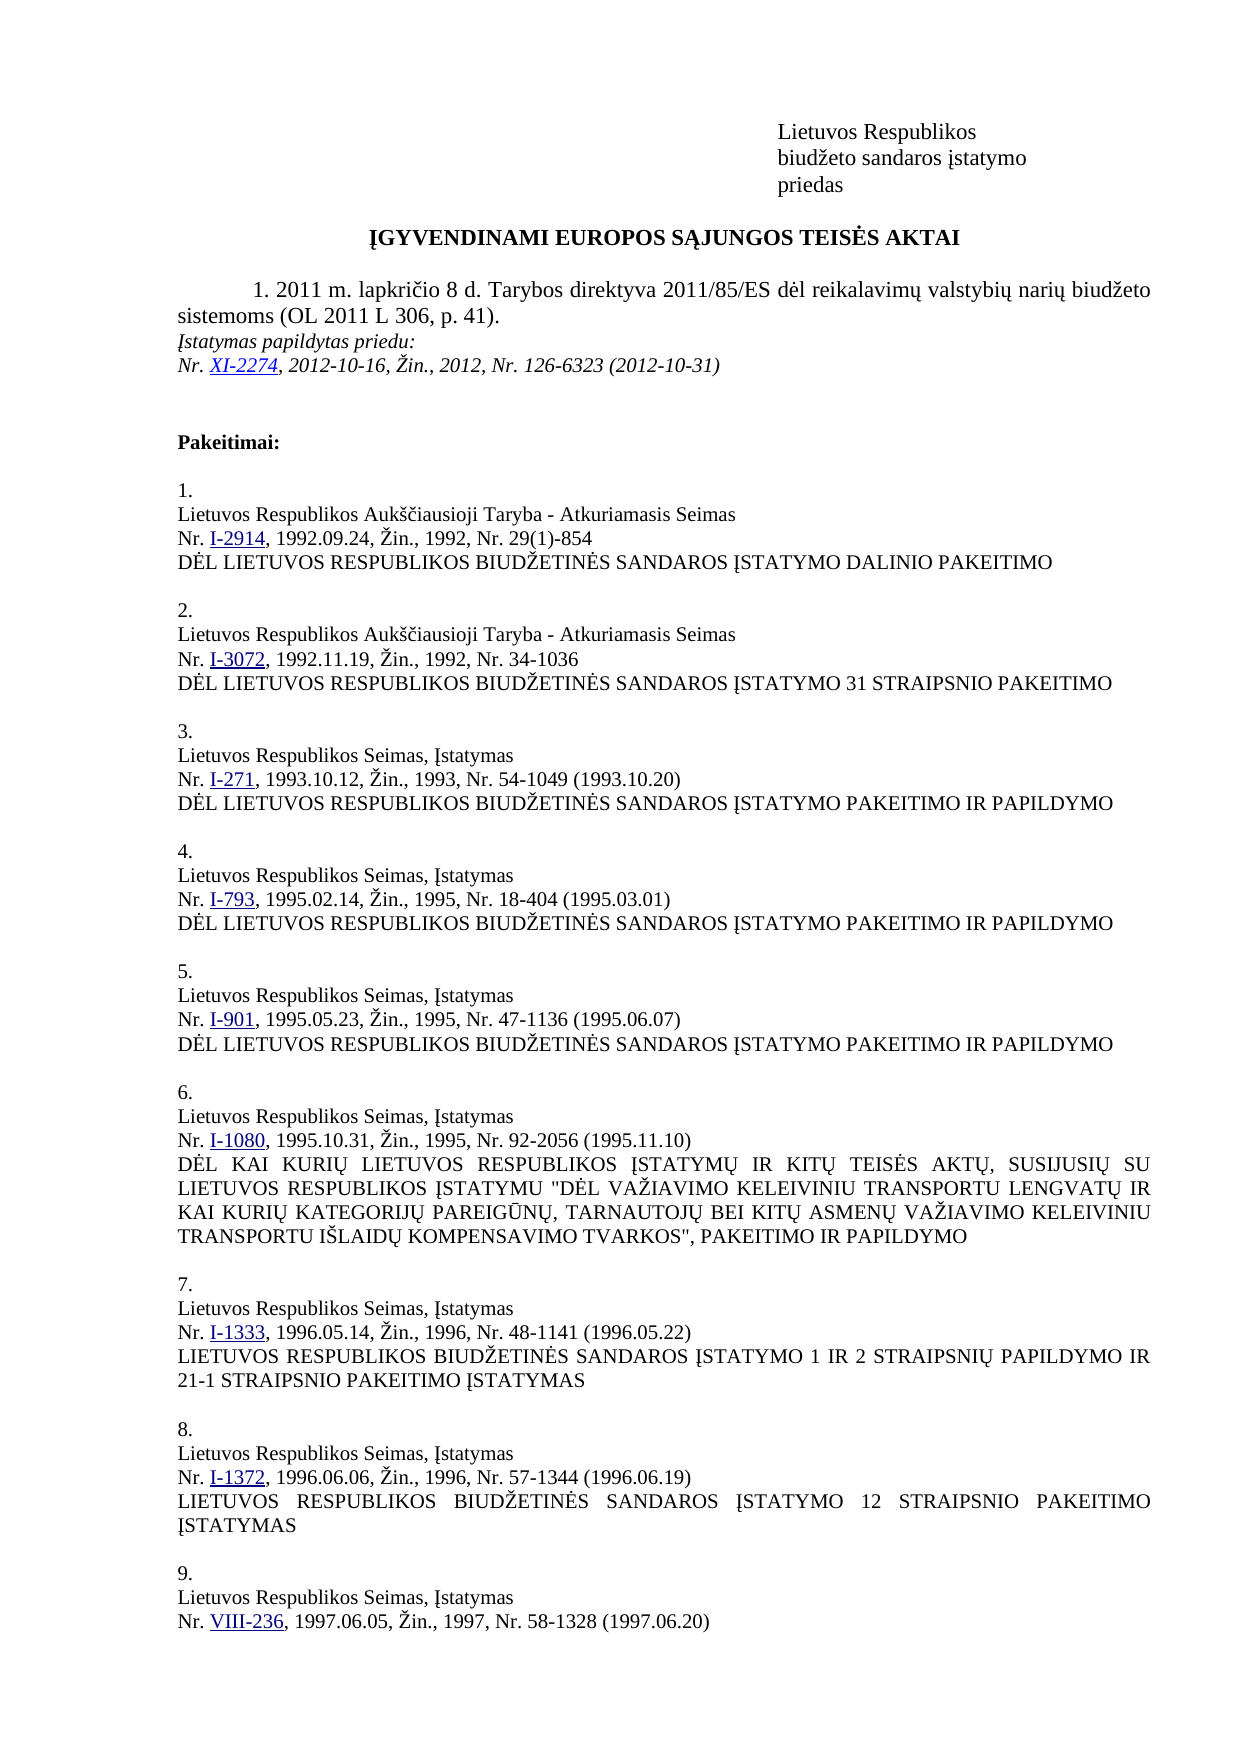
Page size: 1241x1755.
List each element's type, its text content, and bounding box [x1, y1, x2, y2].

text Įstatymas papildytas priedu: [177, 329, 1152, 353]
text Nr. I-271, 1993.10.12, Žin., 1993, Nr. 54-1049 (1993.10.20) [177, 767, 1152, 791]
text Nr. I-3072, 1992.11.19, Žin., 1992, Nr. 34-1036 [177, 646, 1152, 671]
text Lietuvos Respublikos Seimas, Įstatymas [177, 1104, 1152, 1128]
text 7. [177, 1272, 1152, 1296]
text 1. [177, 478, 1152, 502]
text Lietuvos Respublikos Seimas, Įstatymas [177, 1585, 1152, 1609]
text Nr. I-901, 1995.05.23, Žin., 1995, Nr. 47-1136 (1995.06.07) [177, 1007, 1152, 1031]
text Lietuvos Respublikos Seimas, Įstatymas [177, 863, 1152, 887]
text Lietuvos Respublikos Aukščiausioji Taryba - Atkuriamasis Seimas [177, 502, 1152, 526]
text 2. [177, 598, 1152, 622]
text Nr. I-793, 1995.02.14, Žin., 1995, Nr. 18-404 (1995.03.01) [177, 887, 1152, 911]
text biudžeto sandaros įstatymo [177, 144, 1152, 171]
text 5. [177, 959, 1152, 983]
text DĖL KAI KURIŲ LIETUVOS RESPUBLIKOS ĮSTATYMŲ IR KITŲ TEISĖS AKTŲ, SUSIJUSIŲ SU LIETUVOS RESPUBLIKOS ĮSTATYMU "DĖL VAŽIAVIMO KELEIVINIU TRANSPORTU LENGVATŲ IR KAI KURIŲ KATEGORIJŲ PAREIGŪNŲ, TARNAUTOJŲ BEI KITŲ ASMENŲ VAŽIAVIMO KELEIVINIU TRANSPORTU IŠLAIDŲ KOMPENSAVIMO TVARKOS", PAKEITIMO IR PAPILDYMO [177, 1152, 1152, 1248]
text priedas [177, 171, 1152, 197]
text Lietuvos Respublikos [177, 118, 1152, 144]
text Nr. I-1372, 1996.06.06, Žin., 1996, Nr. 57-1344 (1996.06.19) [177, 1464, 1152, 1489]
text 1. 2011 m. lapkričio 8 d. Tarybos direktyva 2011/85/ES dėl reikalavimų valstybių narių biudžeto sistemoms (OL 2011 L 306, p. 41). [177, 276, 1152, 329]
text ĮGYVENDINAMI EUROPOS SĄJUNGOS TEISĖS AKTAI [177, 223, 1152, 250]
text Lietuvos Respublikos Seimas, Įstatymas [177, 1441, 1152, 1464]
text 9. [177, 1561, 1152, 1585]
text DĖL LIETUVOS RESPUBLIKOS BIUDŽETINĖS SANDAROS ĮSTATYMO DALINIO PAKEITIMO [177, 550, 1152, 574]
text DĖL LIETUVOS RESPUBLIKOS BIUDŽETINĖS SANDAROS ĮSTATYMO PAKEITIMO IR PAPILDYMO [177, 911, 1152, 935]
text Nr. VIII-236, 1997.06.05, Žin., 1997, Nr. 58-1328 (1997.06.20) [177, 1609, 1152, 1633]
text Lietuvos Respublikos Seimas, Įstatymas [177, 743, 1152, 767]
text Lietuvos Respublikos Aukščiausioji Taryba - Atkuriamasis Seimas [177, 622, 1152, 646]
text Nr. XI-2274, 2012-10-16, Žin., 2012, Nr. 126-6323 (2012-10-31) [177, 353, 1152, 377]
text Lietuvos Respublikos Seimas, Įstatymas [177, 983, 1152, 1007]
text Lietuvos Respublikos Seimas, Įstatymas [177, 1296, 1152, 1320]
text DĖL LIETUVOS RESPUBLIKOS BIUDŽETINĖS SANDAROS ĮSTATYMO PAKEITIMO IR PAPILDYMO [177, 1031, 1152, 1056]
text LIETUVOS RESPUBLIKOS BIUDŽETINĖS SANDAROS ĮSTATYMO 12 STRAIPSNIO PAKEITIMO ĮSTATYMAS [177, 1489, 1152, 1537]
text Nr. I-1080, 1995.10.31, Žin., 1995, Nr. 92-2056 (1995.11.10) [177, 1128, 1152, 1152]
text 6. [177, 1079, 1152, 1104]
text Nr. I-2914, 1992.09.24, Žin., 1992, Nr. 29(1)-854 [177, 526, 1152, 550]
text LIETUVOS RESPUBLIKOS BIUDŽETINĖS SANDAROS ĮSTATYMO 1 IR 2 STRAIPSNIŲ PAPILDYMO IR 21-1 STRAIPSNIO PAKEITIMO ĮSTATYMAS [177, 1344, 1152, 1392]
text Pakeitimai: [177, 430, 1152, 454]
text 4. [177, 839, 1152, 863]
text DĖL LIETUVOS RESPUBLIKOS BIUDŽETINĖS SANDAROS ĮSTATYMO 31 STRAIPSNIO PAKEITIMO [177, 671, 1152, 694]
text 8. [177, 1416, 1152, 1441]
text 3. [177, 719, 1152, 743]
text DĖL LIETUVOS RESPUBLIKOS BIUDŽETINĖS SANDAROS ĮSTATYMO PAKEITIMO IR PAPILDYMO [177, 791, 1152, 815]
text Nr. I-1333, 1996.05.14, Žin., 1996, Nr. 48-1141 (1996.05.22) [177, 1320, 1152, 1344]
